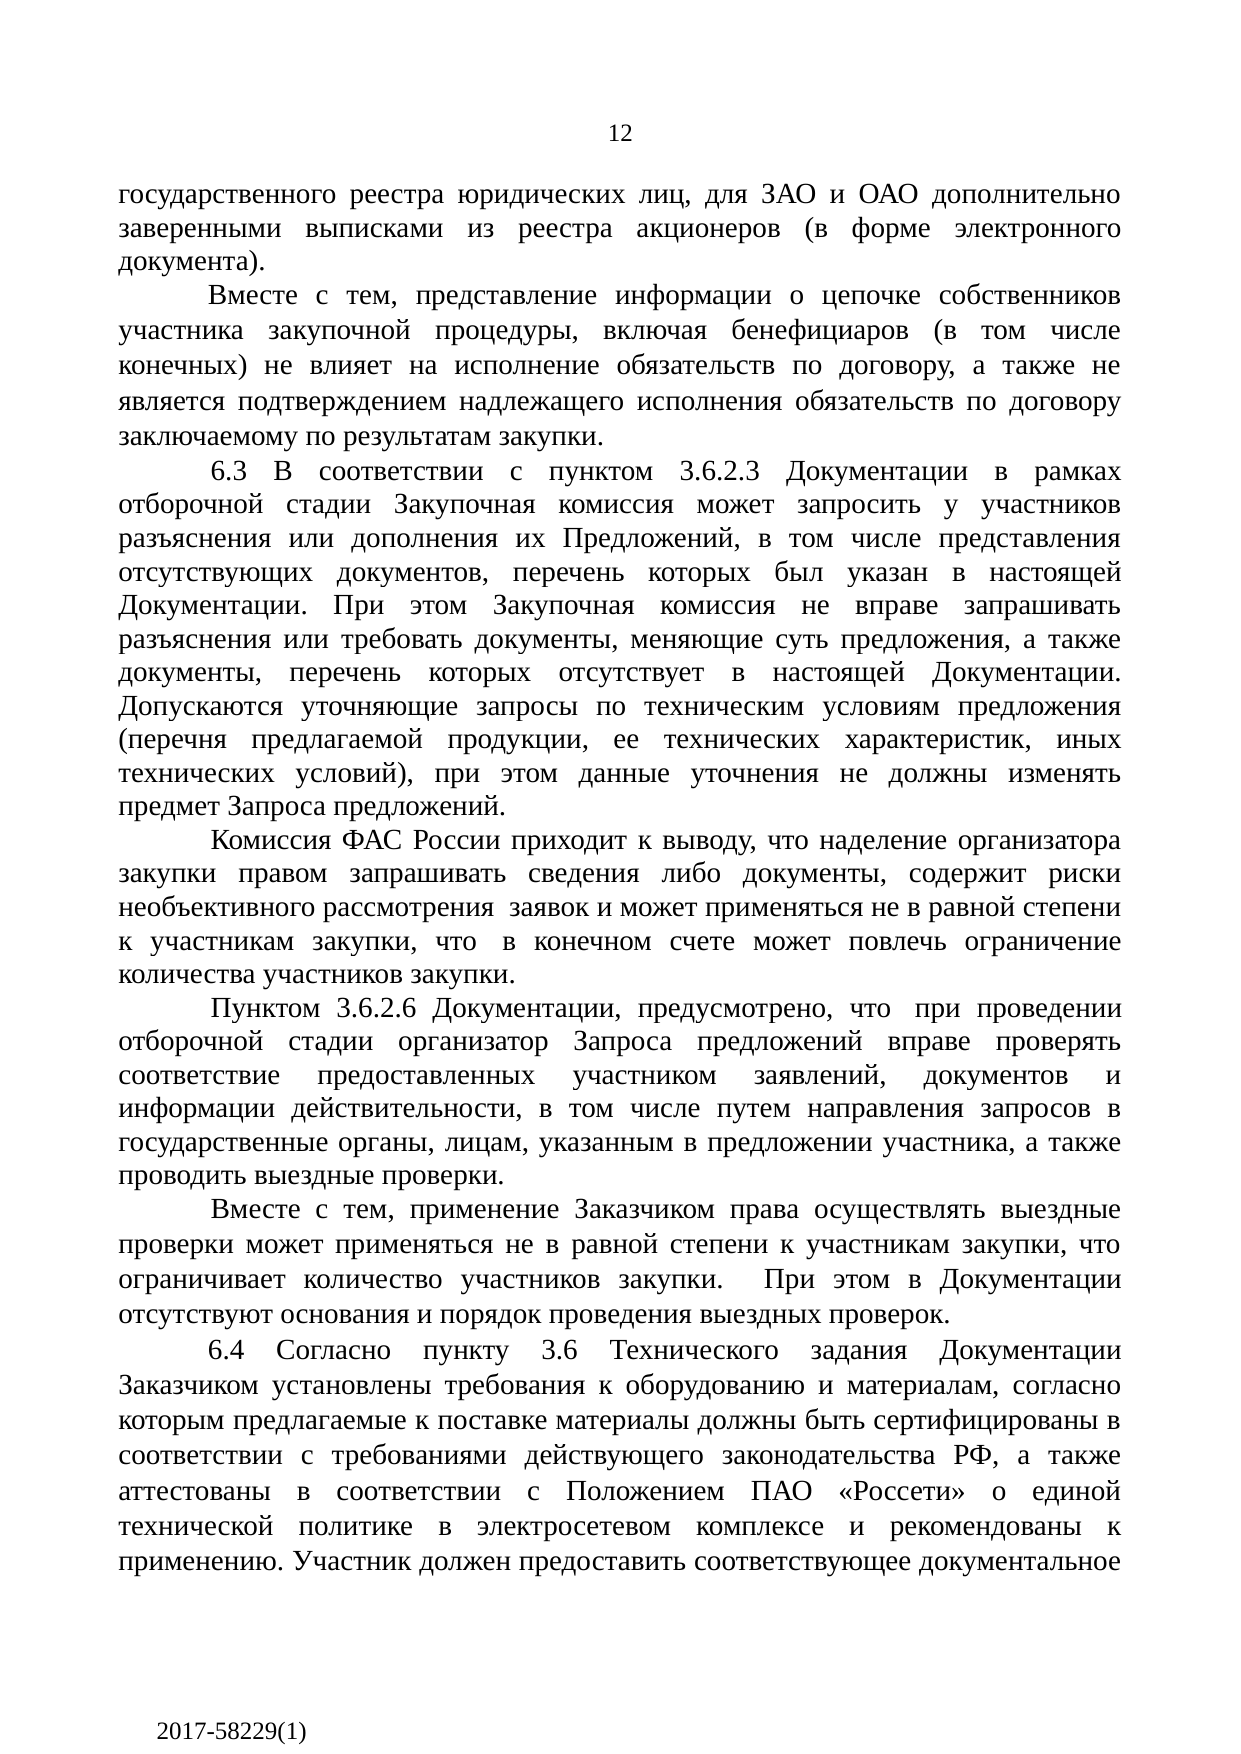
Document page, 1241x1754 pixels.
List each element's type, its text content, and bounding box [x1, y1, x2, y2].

text Пунктом 3.6.2.6 Документации, предусмотрено, что при проведении отборочной стадии организатор Запроса предложений вправе проверять соответствие предоставленных участником заявлений, документов и информации действительности, в том числе путем направления запросов в государственные органы, лицам, указанным в предложении участника, а также проводить выездные проверки. [118, 990, 1122, 1191]
text 6.3 В соответствии с пунктом 3.6.2.3 Документации в рамках отборочной стадии Закупочная комиссия может запросить у участников разъяснения или дополнения их Предложений, в том числе представления отсутствующих документов, перечень которых был указан в настоящей Документации. При этом Закупочная комиссия не вправе запрашивать разъяснения или требовать документы, меняющие суть предложения, а также документы, перечень которых отсутствует в настоящей Документации. Допускаются уточняющие запросы по техническим условиям предложения (перечня предлагаемой продукции, ее технических характеристик, иных технических условий), при этом данные уточнения не должны изменять предмет Запроса предложений. [118, 453, 1122, 822]
text Вместе с тем, представление информации о цепочке собственников участника закупочной процедуры, включая бенефициаров (в том числе конечных) не влияет на исполнение обязательств по договору, а также не является подтверждением надлежащего исполнения обязательств по договору заключаемому по результатам закупки. [118, 277, 1122, 451]
text государственного реестра юридических лиц, для ЗАО и ОАО дополнительно заверенными выписками из реестра акционеров (в форме электронного документа). [118, 176, 1122, 277]
text Вместе с тем, применение Заказчиком права осуществлять выездные проверки может применяться не в равной степени к участникам закупки, что ограничивает количество участников закупки. При этом в Документации отсутствуют основания и порядок проведения выездных проверок. [118, 1191, 1122, 1330]
text 6.4 Согласно пункту 3.6 Технического задания Документации Заказчиком установлены требования к оборудованию и материалам, согласно которым предлагаемые к поставке материалы должны быть сертифицированы в соответствии с требованиями действующего законодательства РФ, а также аттестованы в соответствии с Положением ПАО «Россети» о единой технической политике в электросетевом комплексе и рекомендованы к применению. Участник должен предоставить соответствующее документальное [118, 1332, 1122, 1577]
text Комиссия ФАС России приходит к выводу, что наделение организатора закупки правом запрашивать сведения либо документы, содержит риски необъективного рассмотрения заявок и может применяться не в равной степени к участникам закупки, что в конечном счете может повлечь ограничение количества участников закупки. [118, 822, 1122, 990]
